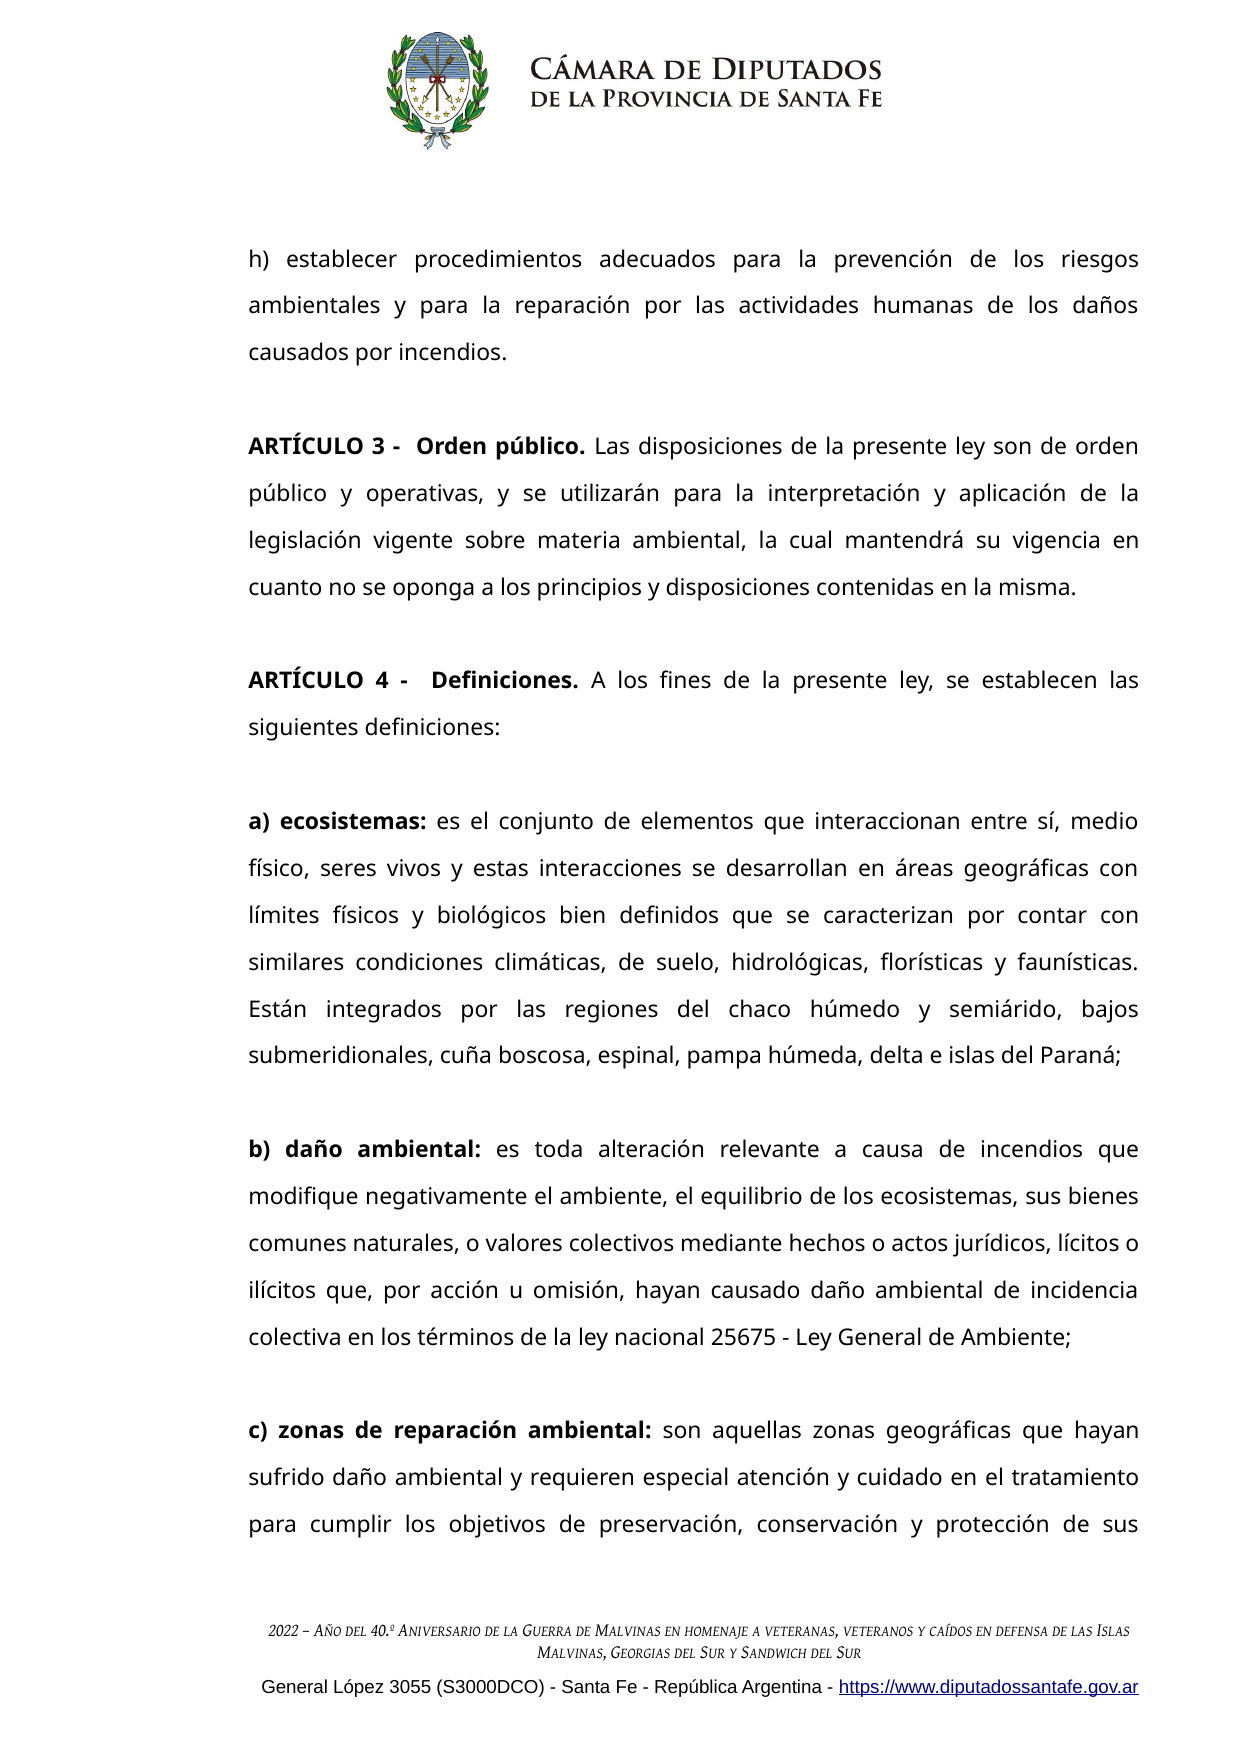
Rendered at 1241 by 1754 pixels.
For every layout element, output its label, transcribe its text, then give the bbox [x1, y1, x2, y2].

text b) daño ambiental: es toda alteración relevante a causa de incendios que modifique negativamente el ambiente, el equilibrio de los ecosistemas, sus bienes comunes naturales, o valores colectivos mediante hechos o actos jurídicos, lícitos o ilícitos que, por acción u omisión, hayan causado daño ambiental de incidencia colectiva en los términos de la ley nacional 25675 - Ley General de Ambiente; [248, 1133, 1140, 1352]
text ARTÍCULO 4 - Definiciones. A los fines de la presente ley, se establecen las siguientes definiciones: [248, 664, 1140, 742]
text a) ecosistemas: es el conjunto de elementos que interaccionan entre sí, medio físico, seres vivos y estas interacciones se desarrollan en áreas geográficas con límites físicos y biológicos bien definidos que se caracterizan por contar con similares condiciones climáticas, de suelo, hidrológicas, florísticas y faunísticas. Están integrados por las regiones del chaco húmedo y semiárido, bajos submeridionales, cuña boscosa, espinal, pampa húmeda, delta e islas del Paraná; [248, 805, 1140, 1071]
text ARTÍCULO 3 - Orden público. Las disposiciones de la presente ley son de orden público y operativas, y se utilizarán para la interpretación y aplicación de la legislación vigente sobre materia ambiental, la cual mantendrá su vigencia en cuanto no se oponga a los principios y disposiciones contenidas en la misma. [248, 430, 1140, 602]
text c) zonas de reparación ambiental: son aquellas zonas geográficas que hayan sufrido daño ambiental y requieren especial atención y cuidado en el tratamiento para cumplir los objetivos de preservación, conservación y protección de sus [248, 1414, 1140, 1539]
picture [386, 32, 882, 154]
text h) establecer procedimientos adecuados para la prevención de los riesgos ambientales y para la reparación por las actividades humanas de los daños causados por incendios. [248, 242, 1140, 367]
